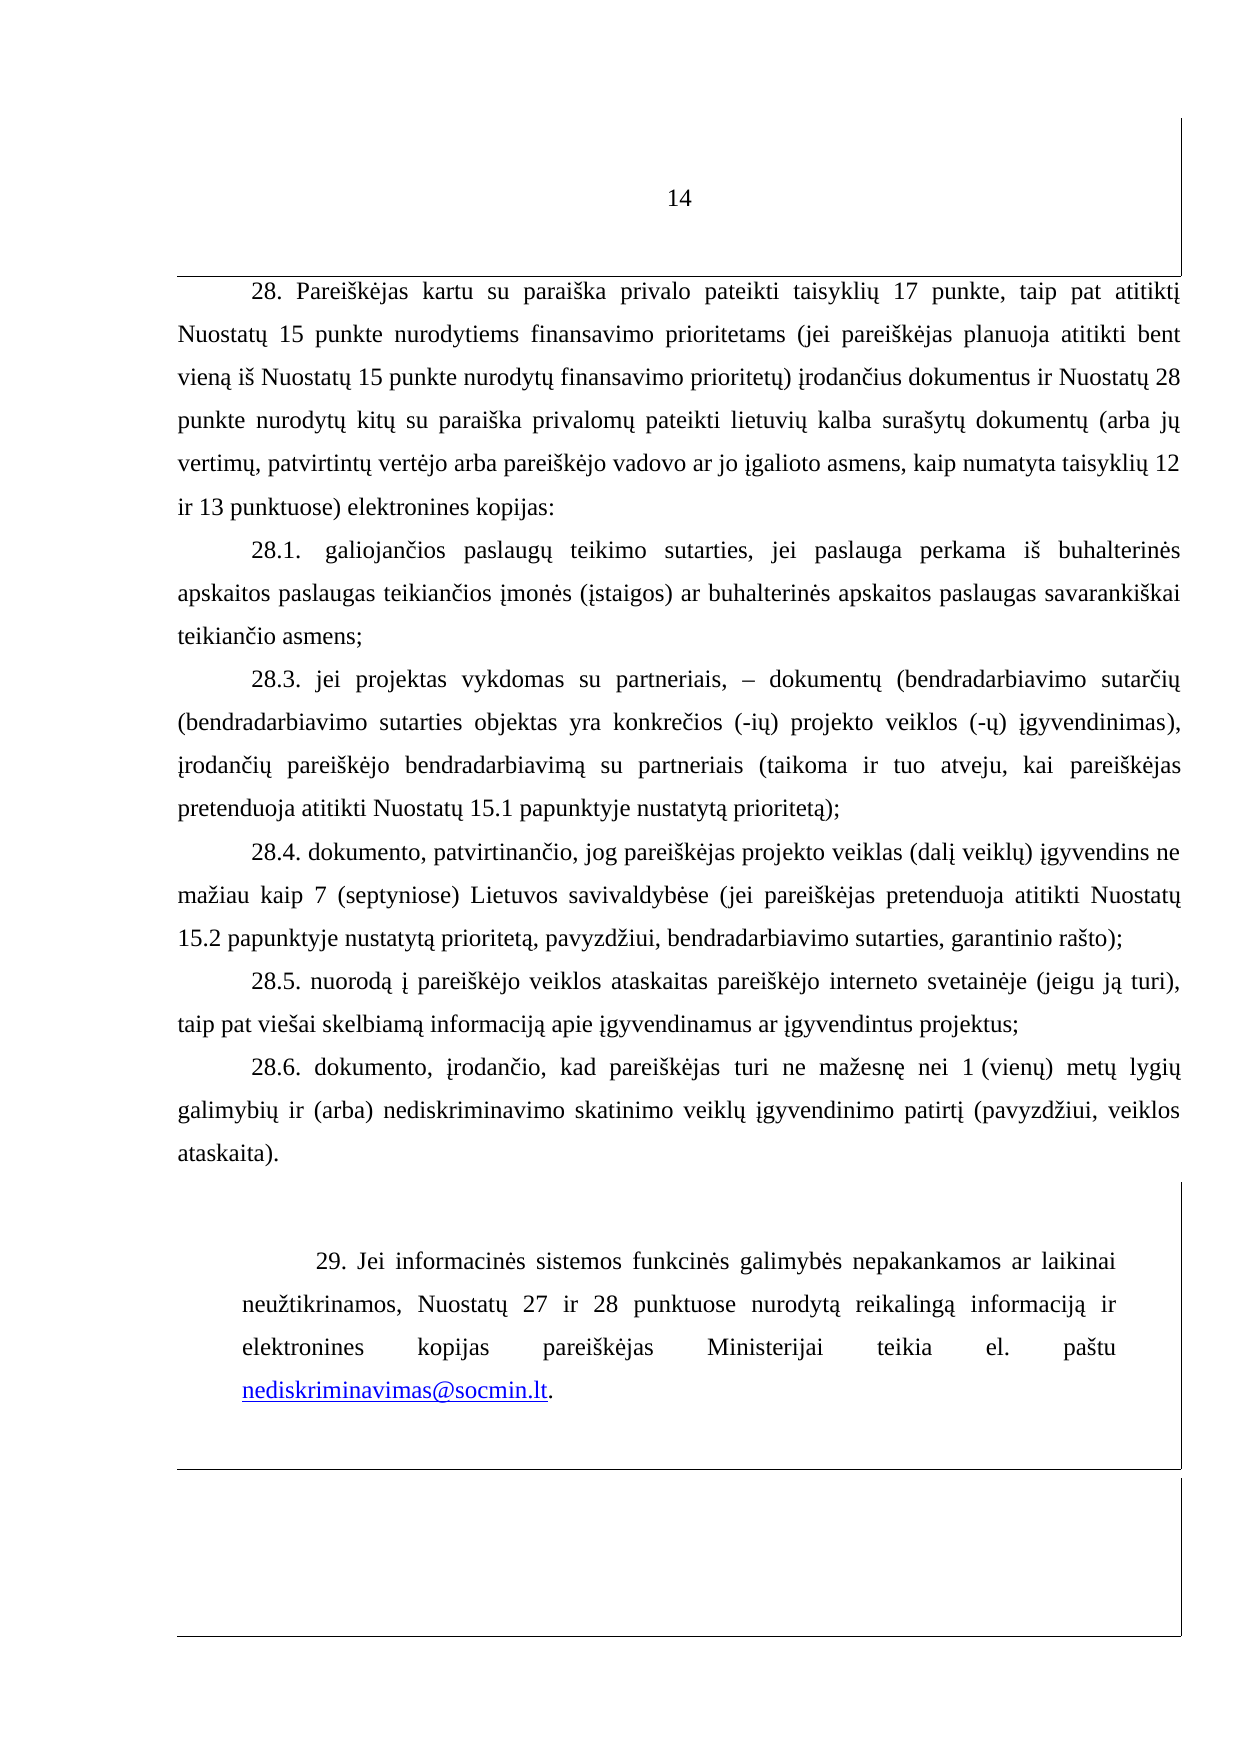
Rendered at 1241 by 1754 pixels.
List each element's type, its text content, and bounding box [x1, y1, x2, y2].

text 28.4. dokumento, patvirtinančio, jog pareiškėjas projekto veiklas (dalį veiklų) įgyvendins ne mažiau kaip 7 (septyniose) Lietuvos savivaldybėse (jei pareiškėjas pretenduoja atitikti Nuostatų 15.2 papunktyje nustatytą prioritetą, pavyzdžiui, bendradarbiavimo sutarties, garantinio rašto); [177, 837, 1181, 952]
text 28.5. nuorodą į pareiškėjo veiklos ataskaitas pareiškėjo interneto svetainėje (jeigu ją turi), taip pat viešai skelbiamą informaciją apie įgyvendinamus ar įgyvendintus projektus; [177, 966, 1181, 1038]
text 29. Jei informacinės sistemos funkcinės galimybės nepakankamos ar laikinai neužtikrinamos, Nuostatų 27 ir 28 punktuose nurodytą reikalingą informaciją ir elektronines kopijas pareiškėjas Ministerijai teikia el. paštu nediskriminavimas@socmin.lt. [177, 1182, 1181, 1469]
text 28.1. galiojančios paslaugų teikimo sutarties, jei paslauga perkama iš buhalterinės apskaitos paslaugas teikiančios įmonės (įstaigos) ar buhalterinės apskaitos paslaugas savarankiškai teikiančio asmens; [177, 535, 1181, 650]
text 28.6. dokumento, įrodančio, kad pareiškėjas turi ne mažesnę nei 1 (vienų) metų lygių galimybių ir (arba) nediskriminavimo skatinimo veiklų įgyvendinimo patirtį (pavyzdžiui, veiklos ataskaita). [177, 1052, 1181, 1167]
text 28. Pareiškėjas kartu su paraiška privalo pateikti taisyklių 17 punkte, taip pat atitiktį Nuostatų 15 punkte nurodytiems finansavimo prioritetams (jei pareiškėjas planuoja atitikti bent vieną iš Nuostatų 15 punkte nurodytų finansavimo prioritetų) įrodančius dokumentus ir Nuostatų 28 punkte nurodytų kitų su paraiška privalomų pateikti lietuvių kalba surašytų dokumentų (arba jų vertimų, patvirtintų vertėjo arba pareiškėjo vadovo ar jo įgalioto asmens, kaip numatyta taisyklių 12 ir 13 punktuose) elektronines kopijas: [177, 276, 1181, 520]
text 28.3. jei projektas vykdomas su partneriais, – dokumentų (bendradarbiavimo sutarčių (bendradarbiavimo sutarties objektas yra konkrečios (-ių) projekto veiklos (-ų) įgyvendinimas), įrodančių pareiškėjo bendradarbiavimą su partneriais (taikoma ir tuo atveju, kai pareiškėjas pretenduoja atitikti Nuostatų 15.1 papunktyje nustatytą prioritetą); [177, 664, 1181, 822]
